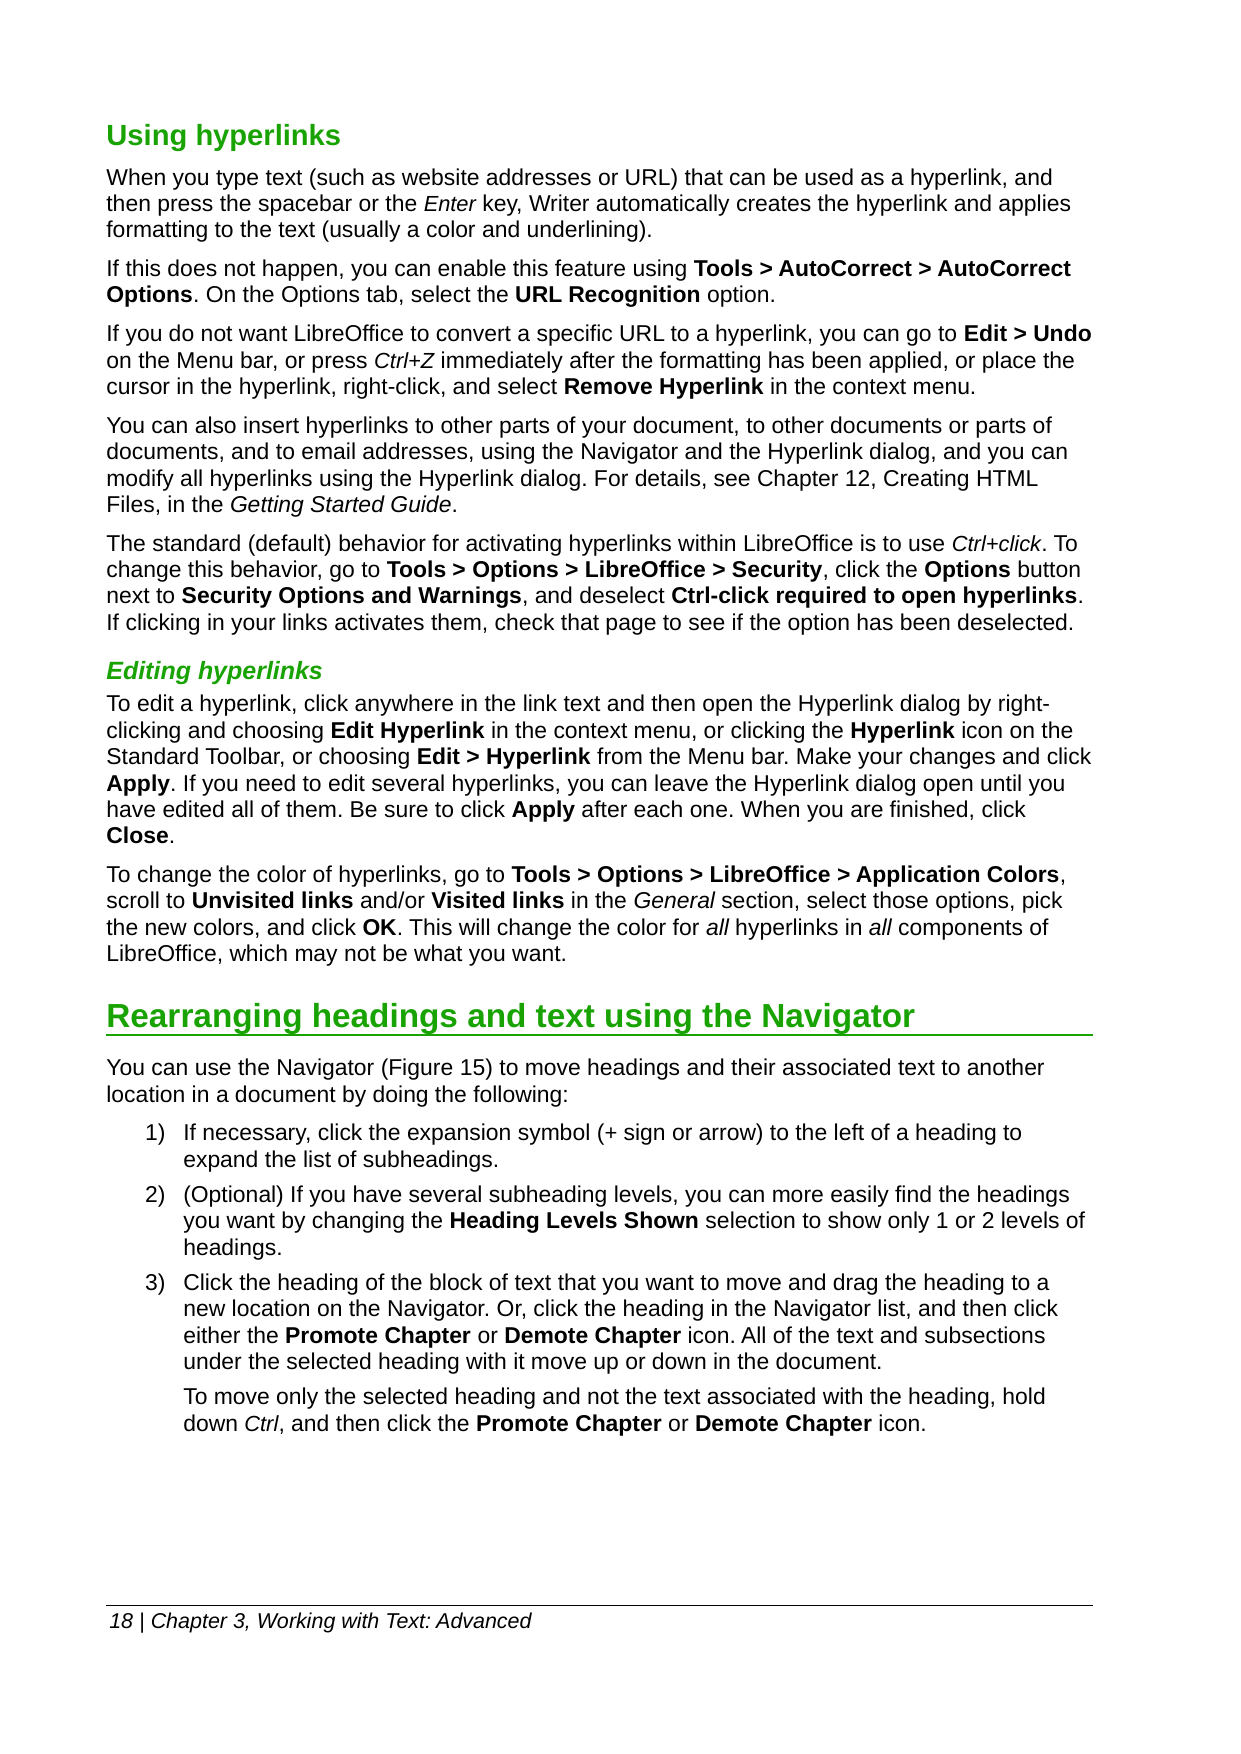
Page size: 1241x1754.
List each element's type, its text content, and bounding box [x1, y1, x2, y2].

text When you type text (such as website addresses or URL) that can be used as a hyperlink, and then press the spacebar or the Enter key, Writer automatically creates the hyperlink and applies formatting to the text (usually a color and underlining). [106, 163, 1093, 242]
list You can use the Navigator (Figure 15) to move headings and their associated text to another location in a document by doing the following: [106, 1054, 1093, 1107]
subtitle Editing hyperlinks [106, 656, 1093, 684]
text If you do not want LibreOffice to convert a specific URL to a hyperlink, you can go to Edit > Undo on the Menu bar, or press Ctrl+Z immediately after the formatting has been applied, or place the cursor in the hyperlink, right-click, and select Remove Hyperlink in the context menu. [106, 320, 1093, 399]
subtitle Using hyperlinks [106, 118, 1093, 152]
list (Optional) If you have several subheading levels, you can more easily find the headings you want by changing the Heading Levels Shown selection to show only 1 or 2 levels of headings. [165, 1181, 1093, 1260]
text The standard (default) behavior for activating hyperlinks within LibreOffice is to use Ctrl+click. To change this behavior, go to Tools > Options > LibreOffice > Security, click the Options button next to Security Options and Warnings, and deselect Ctrl-click required to open hyperlinks. If clicking in your links activates them, check that page to see if the option has been deselected. [106, 530, 1093, 635]
list Click the heading of the block of text that you want to move and drag the heading to a new location on the Navigator. Or, click the heading in the Navigator list, and then click either the Promote Chapter or Demote Chapter icon. All of the text and subsections under the selected heading with it move up or down in the document. [165, 1269, 1093, 1374]
text To edit a hyperlink, click anywhere in the link text and then open the Hyperlink dialog by right-clicking and choosing Edit Hyperlink in the context menu, or clicking the Hyperlink icon on the Standard Toolbar, or choosing Edit > Hyperlink from the Menu bar. Make your changes and click Apply. If you need to edit several hyperlinks, you can leave the Hyperlink dialog open until you have edited all of them. Be sure to click Apply after each one. When you are finished, click Close. [106, 690, 1093, 848]
text To change the color of hyperlinks, go to Tools > Options > LibreOffice > Application Colors, scroll to Unvisited links and/or Visited links in the General section, select those options, pick the new colors, and click OK. This will change the color for all hyperlinks in all components of LibreOffice, which may not be what you want. [106, 861, 1093, 966]
list If necessary, click the expansion symbol (+ sign or arrow) to the left of a heading to expand the list of subheadings. [165, 1119, 1093, 1172]
text If this does not happen, you can enable this feature using Tools > AutoCorrect > AutoCorrect Options. On the Options tab, select the URL Recognition option. [106, 255, 1093, 308]
list To move only the selected heading and not the text associated with the heading, hold down Ctrl, and then click the Promote Chapter or Demote Chapter icon. [165, 1383, 1093, 1436]
text You can also insert hyperlinks to other parts of your document, to other documents or parts of documents, and to email addresses, using the Navigator and the Hyperlink dialog, and you can modify all hyperlinks using the Hyperlink dialog. For details, see Chapter 12, Creating HTML Files, in the Getting Started Guide. [106, 412, 1093, 517]
subtitle Rearranging headings and text using the Navigator [106, 996, 1093, 1034]
